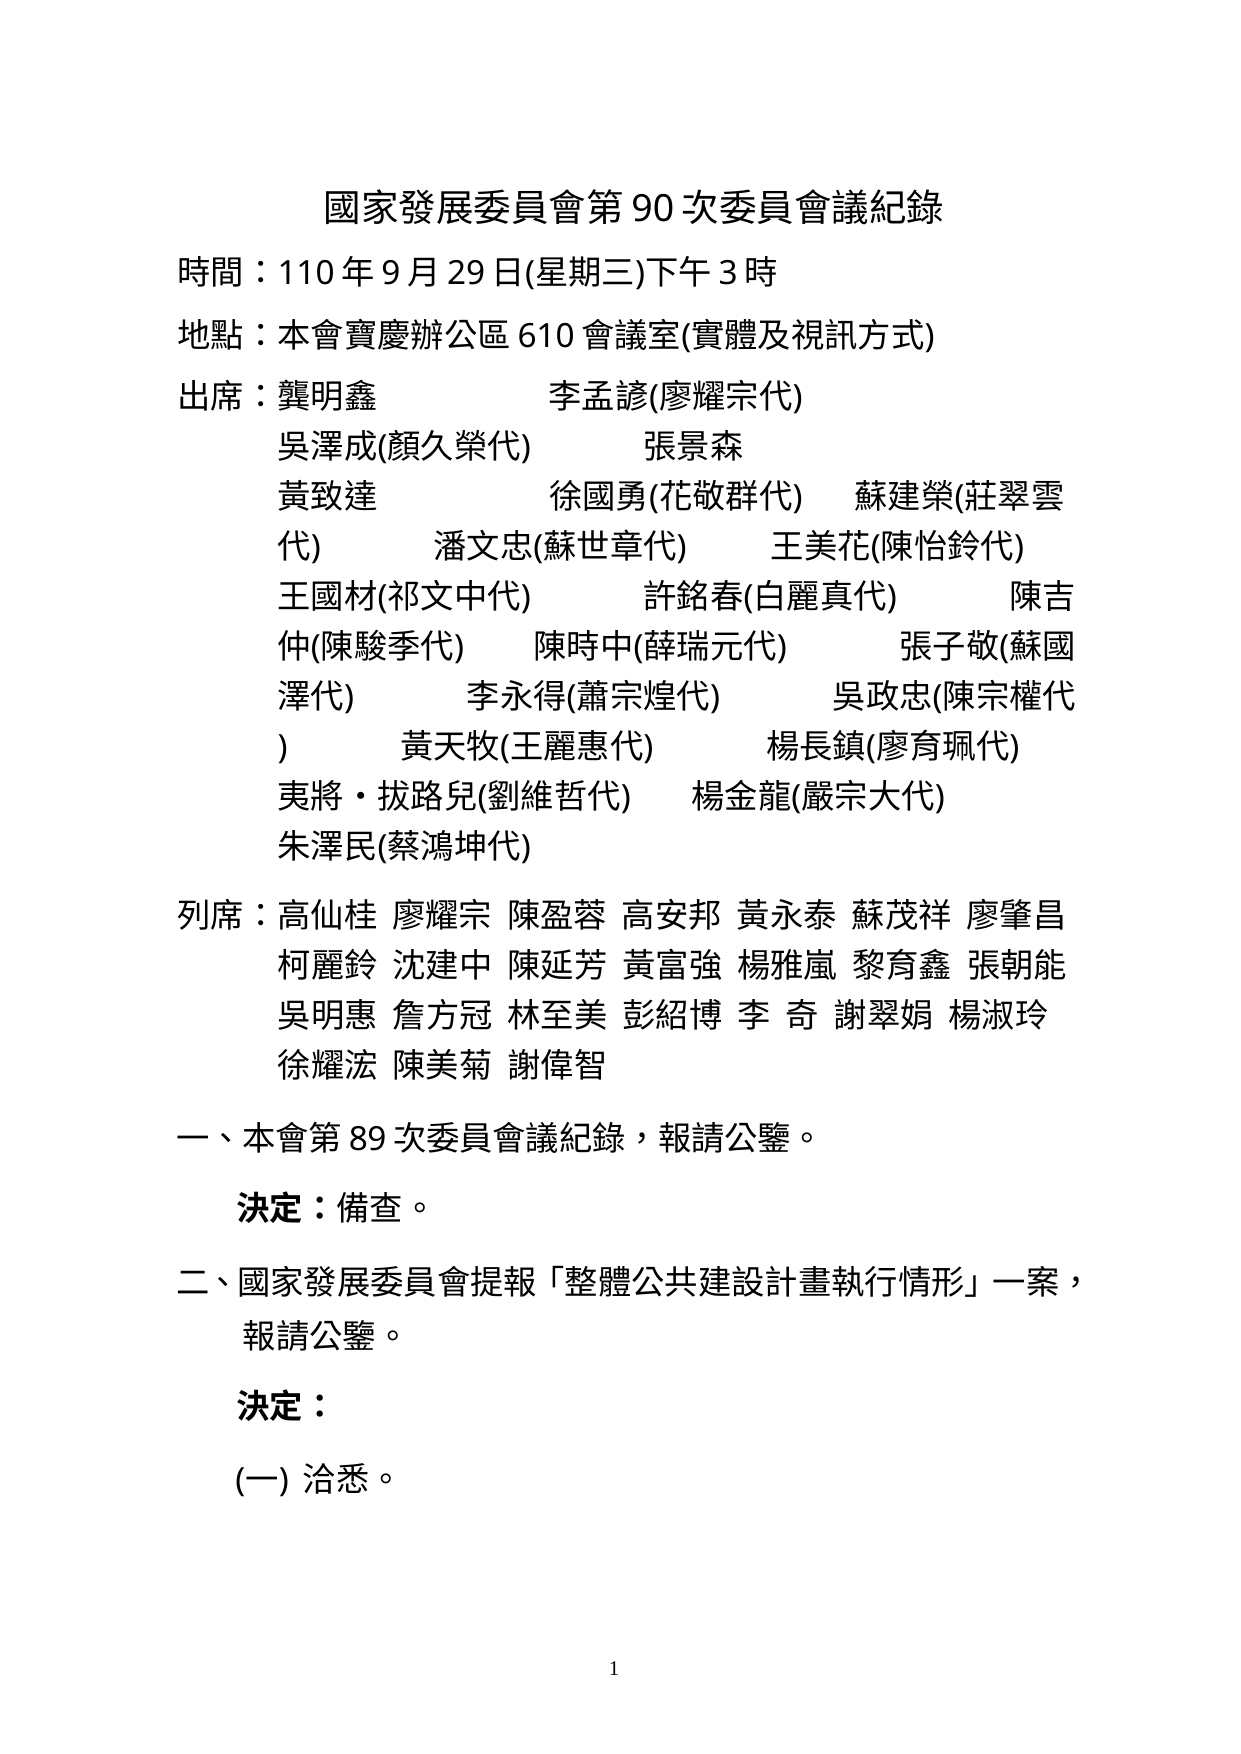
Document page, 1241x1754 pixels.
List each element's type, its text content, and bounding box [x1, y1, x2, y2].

text 夷將‧拔路兒(劉維哲代) 楊金龍(嚴宗大代) [277, 768, 1078, 818]
text 出席：龔明鑫 李孟諺(廖耀宗代) [177, 368, 1078, 418]
text 列席：高仙桂 廖耀宗 陳盈蓉 高安邦 黃永泰 蘇茂祥 廖肇昌 柯麗鈴 沈建中 陳延芳 黃富強 楊雅嵐 黎育鑫 張朝能 吳明惠 詹方冠 林至美 彭紹博 李 奇 謝翠娟 楊淑玲 徐耀浤 陳美菊 謝偉智 [177, 887, 1093, 1087]
text 地點：本會寶慶辦公區610會議室(實體及視訊方式) [177, 307, 1078, 357]
text 決定： [236, 1377, 1093, 1429]
text 朱澤民(蔡鴻坤代) [277, 818, 1078, 868]
text 時間：110年9月29日(星期三)下午3時 [177, 244, 1078, 294]
text 吳澤成(顏久榮代) 張景森 [277, 418, 1078, 468]
text 決定：備查。 [236, 1179, 1093, 1231]
list 洽悉。 [235, 1447, 1093, 1502]
text 二、國家發展委員會提報「整體公共建設計畫執行情形」一案，報請公鑒。 [176, 1249, 1093, 1358]
text 國家發展委員會第90次委員會議紀錄 [190, 177, 1078, 232]
text 一、本會第89次委員會議紀錄，報請公鑒。 [176, 1106, 1093, 1160]
text 黃致達 徐國勇(花敬群代) 蘇建榮(莊翠雲代) 潘文忠(蘇世章代) 王美花(陳怡鈴代) 王國材(祁文中代) 許銘春(白麗真代) 陳吉仲(陳駿季代) 陳時中(薛瑞元代) 張子敬(蘇國澤代) 李永得(蕭宗煌代) 吳政忠(陳宗權代) 黃天牧(王麗惠代) 楊長鎮(廖育珮代) [277, 468, 1078, 768]
